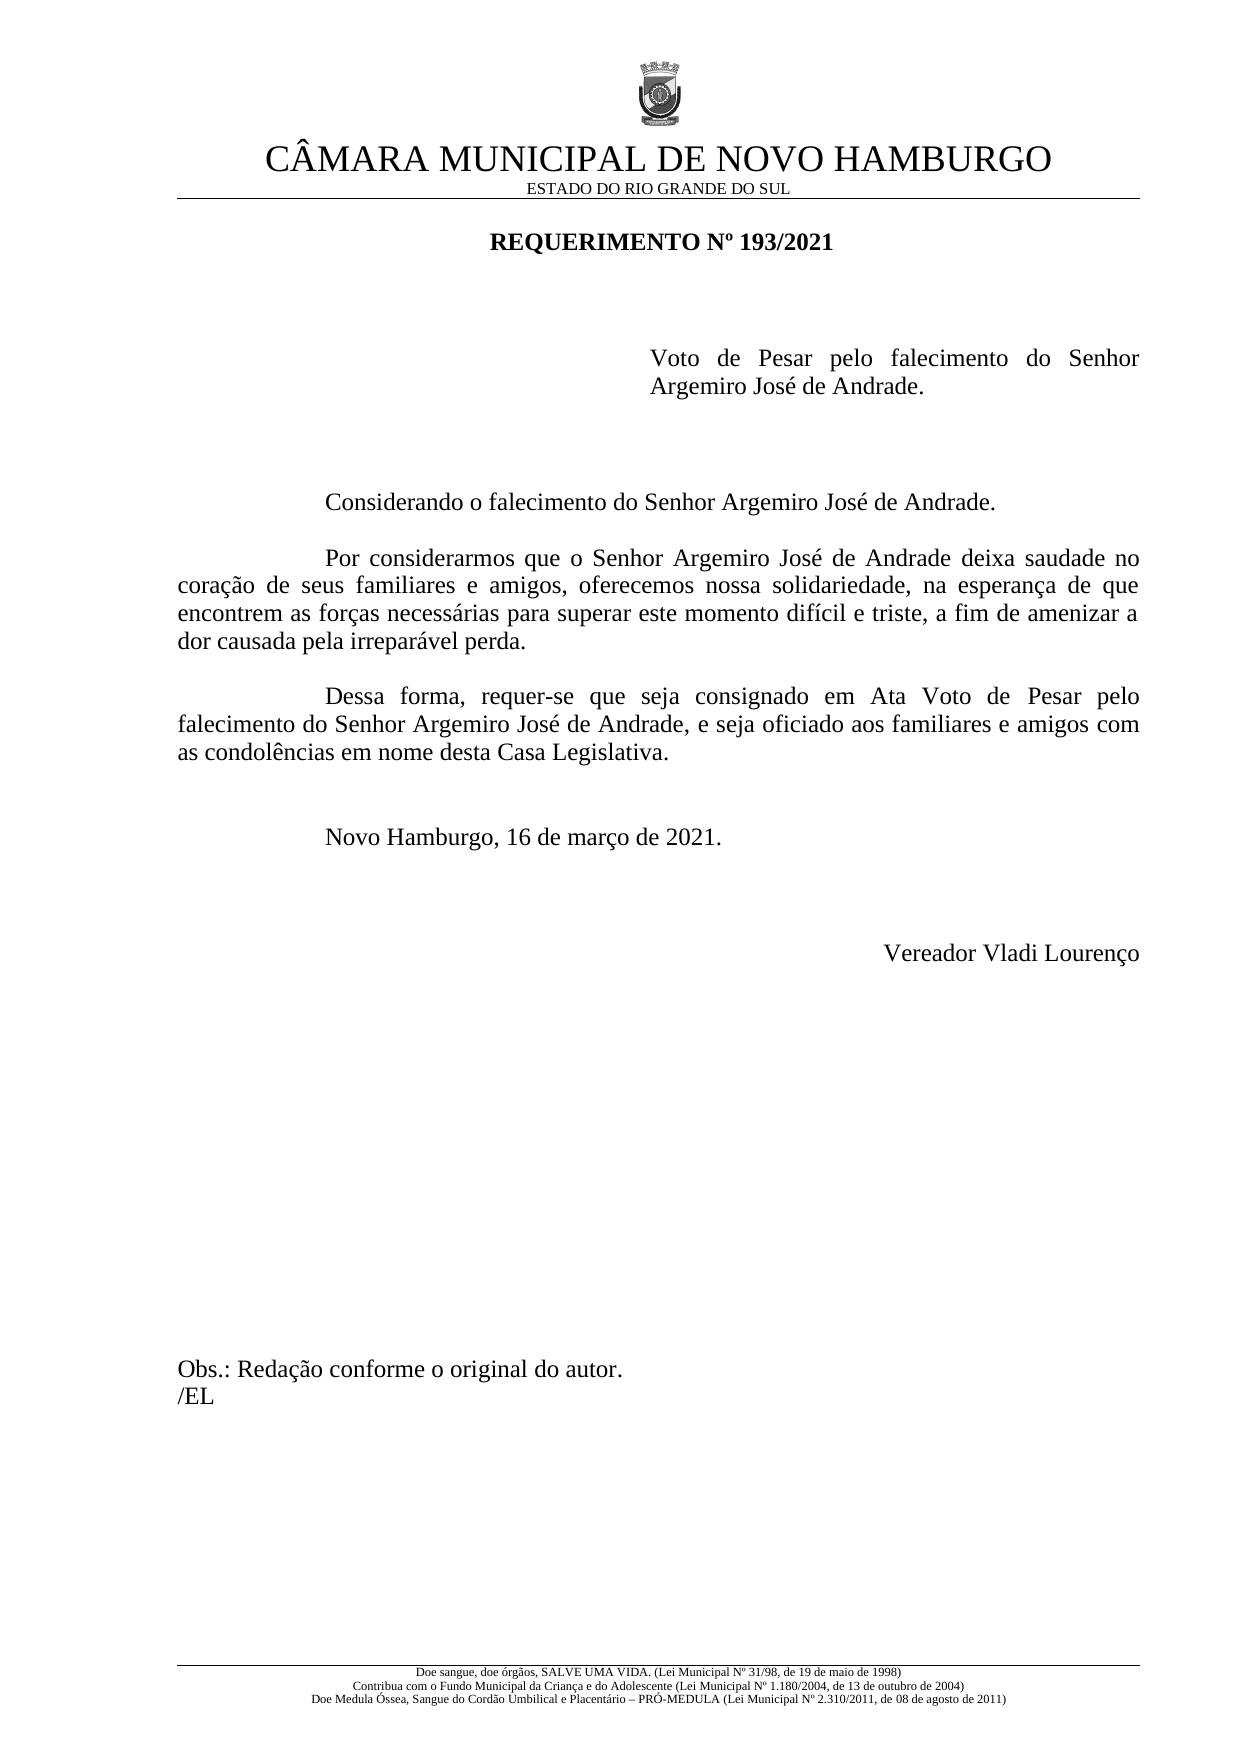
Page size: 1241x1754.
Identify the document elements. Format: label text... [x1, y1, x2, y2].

text Voto de Pesar pelo falecimento do Senhor Argemiro José de Andrade. [649, 344, 1140, 400]
text Vereador Vladi Lourenço [649, 939, 1140, 967]
text Considerando o falecimento do Senhor Argemiro José de Andrade. [177, 488, 1140, 516]
text Dessa forma, requer-se que seja consignado em Ata Voto de Pesar pelo falecimento do Senhor Argemiro José de Andrade, e seja oficiado aos familiares e amigos com as condolências em nome desta Casa Legislativa. [177, 682, 1140, 766]
text Obs.: Redação conforme o original do autor. [177, 1355, 1140, 1382]
text Novo Hamburgo, 16 de março de 2021. [177, 823, 1140, 851]
text /EL [177, 1382, 1140, 1410]
text Por considerarmos que o Senhor Argemiro José de Andrade deixa saudade no coração de seus familiares e amigos, oferecemos nossa solidariedade, na esperança de que encontrem as forças necessárias para superar este momento difícil e triste, a fim de amenizar a dor causada pela irreparável perda. [177, 544, 1140, 655]
text REQUERIMENTO Nº 193/2021 [177, 228, 1140, 256]
